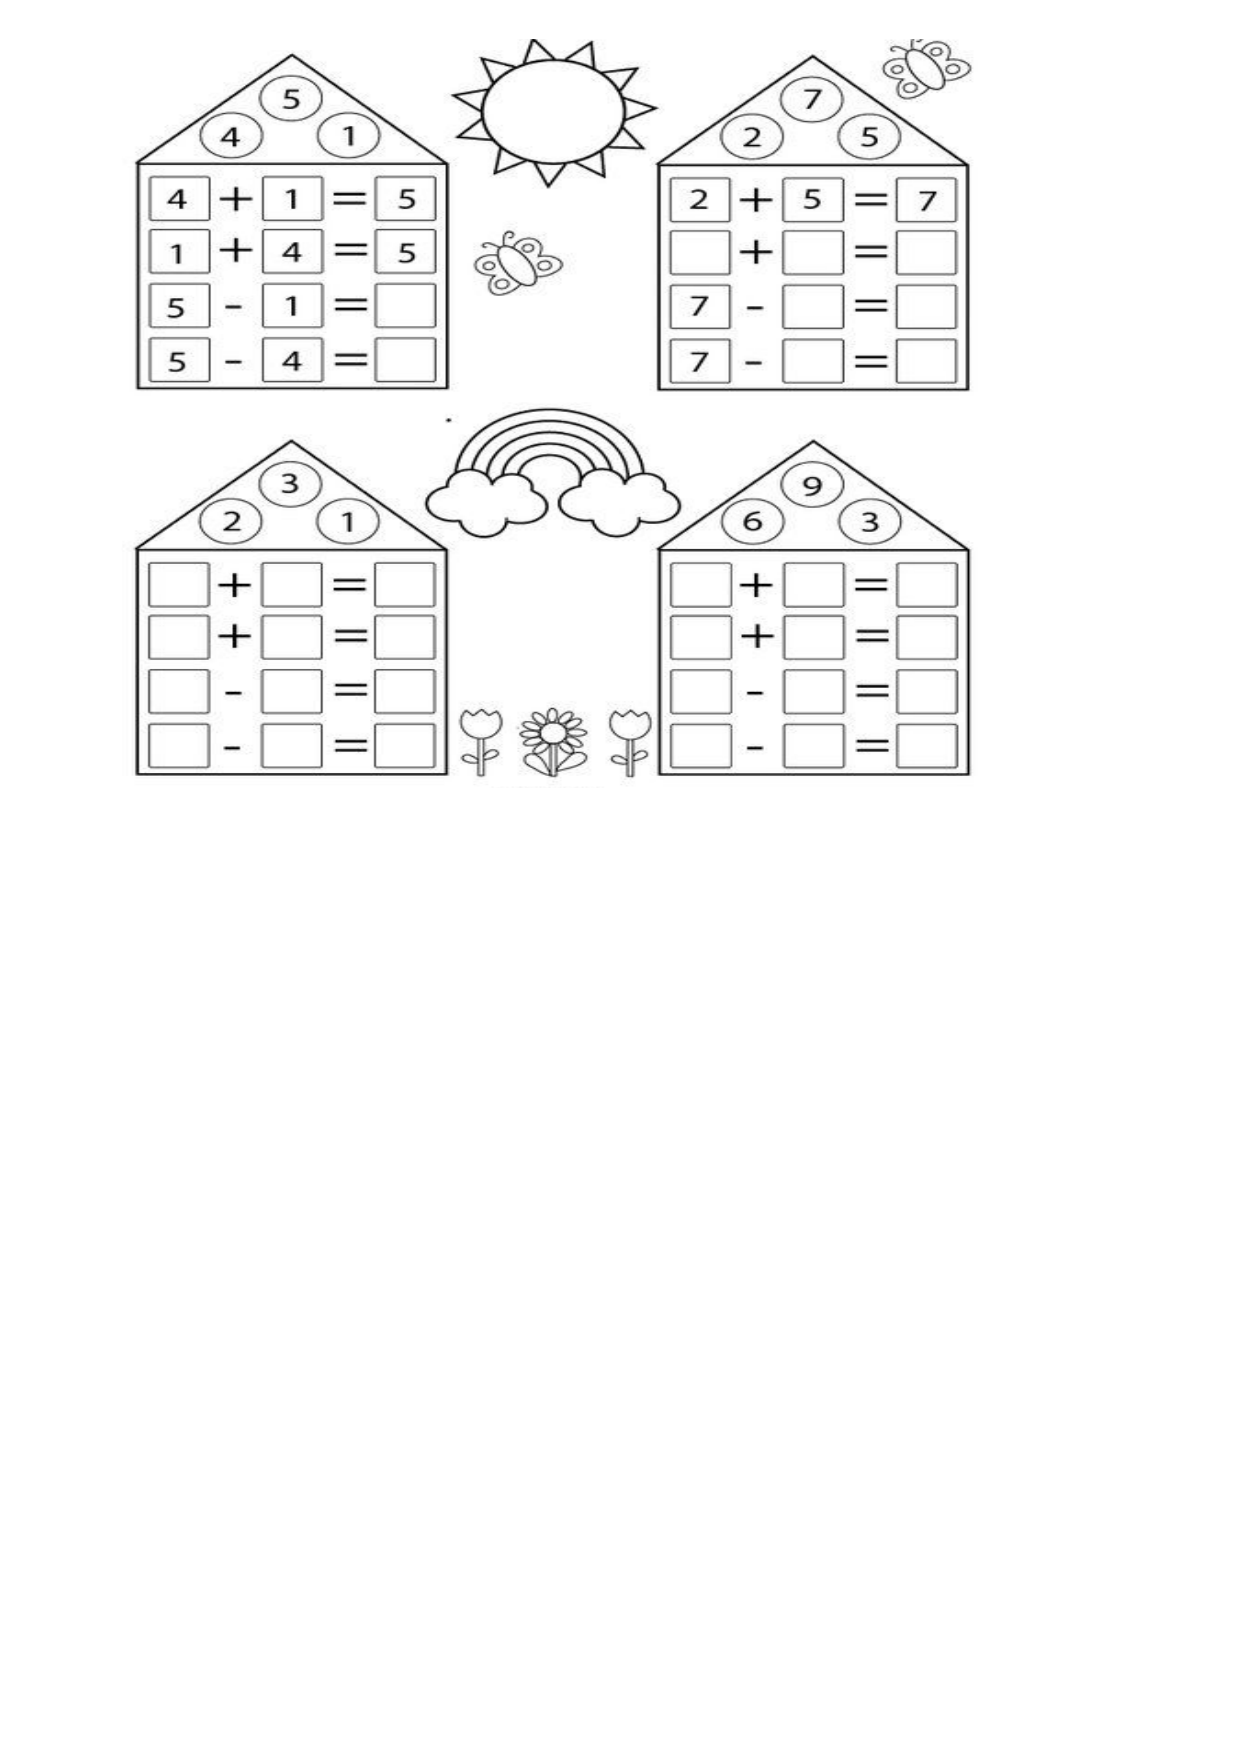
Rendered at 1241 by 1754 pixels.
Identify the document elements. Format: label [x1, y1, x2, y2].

picture [121, 39, 978, 788]
